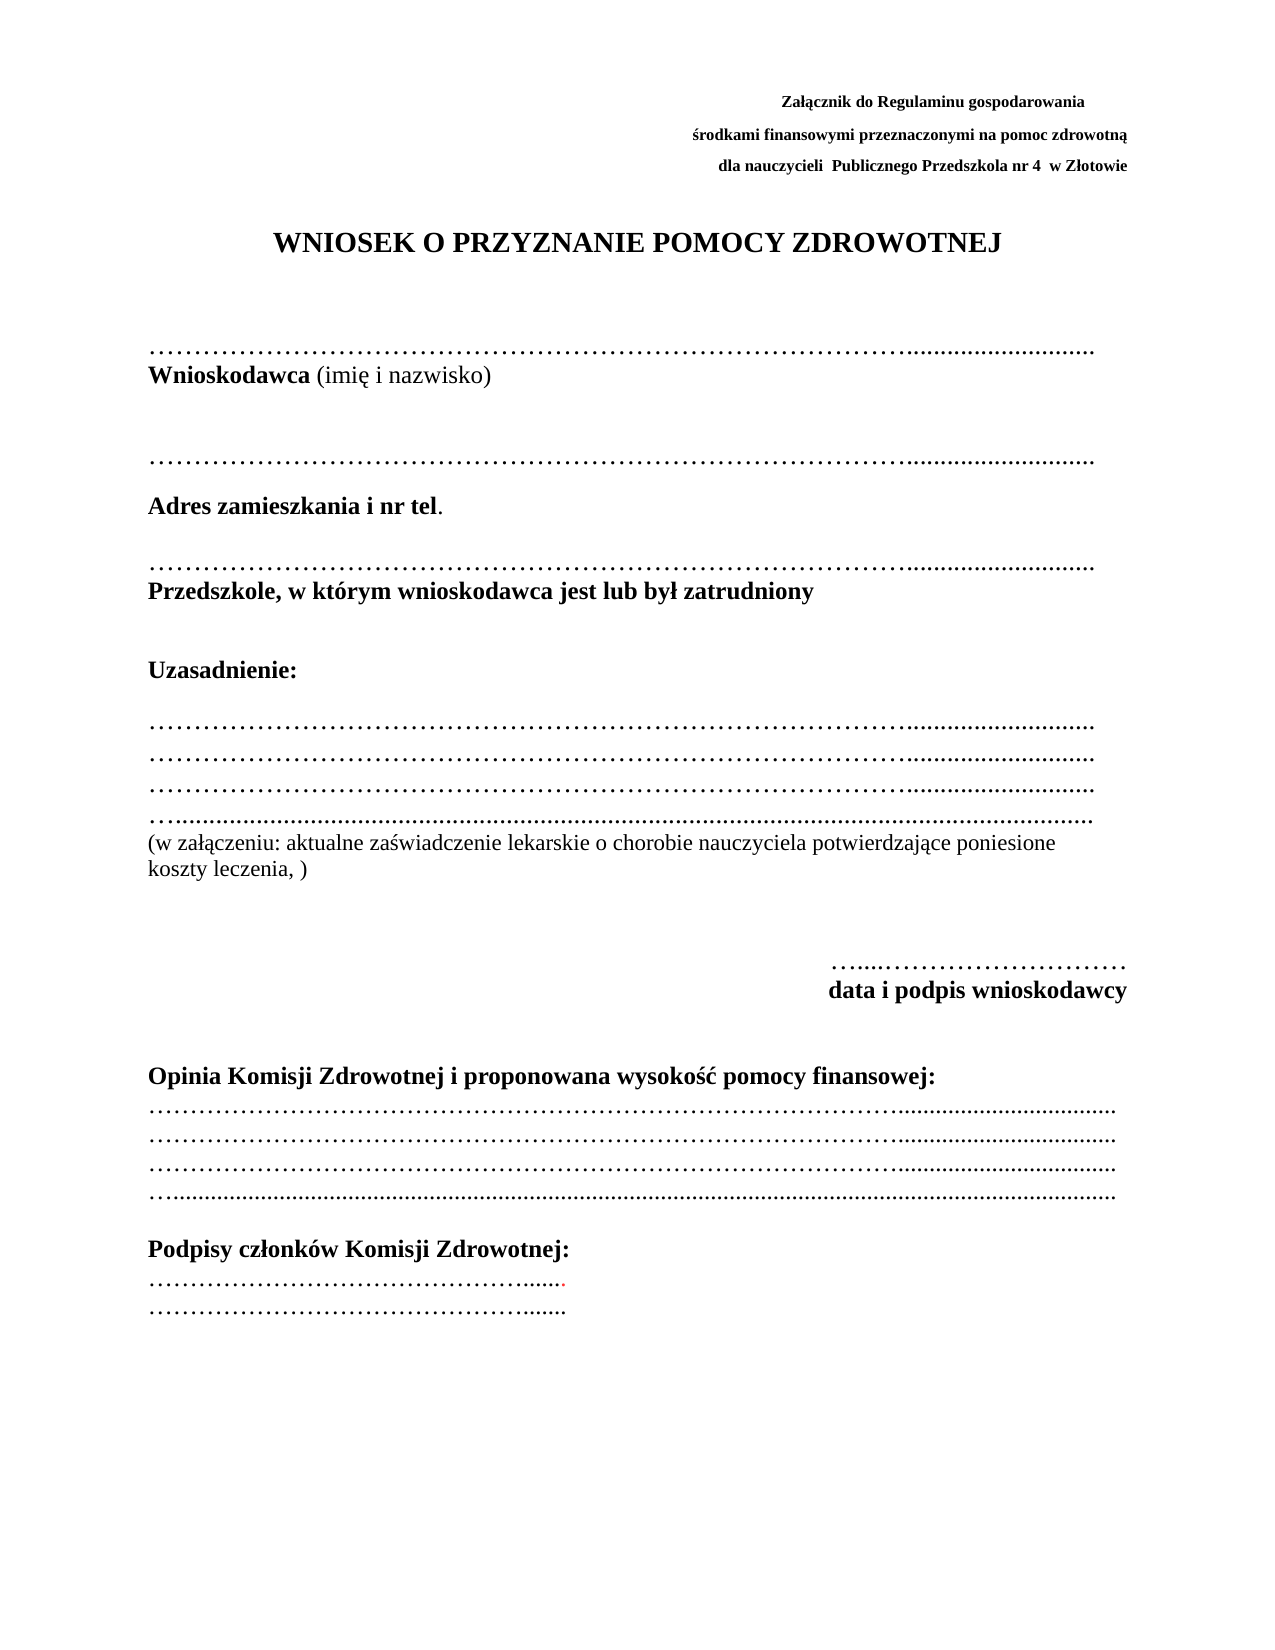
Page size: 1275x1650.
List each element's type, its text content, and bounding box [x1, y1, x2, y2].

text …………………………………………………………………………............................ [148, 736, 1127, 767]
text Wnioskodawca (imię i nazwisko) [148, 361, 1127, 389]
text WNIOSEK O PRZYZNANIE POMOCY ZDROWOTNEJ [148, 225, 1127, 258]
text …........................................................................................................................................ [148, 798, 1127, 829]
text dla nauczycieli Publicznego Przedszkola nr 4 w Złotowie [148, 156, 1127, 175]
text Uzasadnienie: [148, 655, 1127, 684]
text ………………………………………....... [148, 1291, 1127, 1320]
text ………………………………………………………………………………................................... [148, 1119, 1127, 1148]
text …………………………………………………………………………............................ [148, 767, 1127, 798]
text …………………………………………………………………………............................ [148, 329, 1127, 361]
text ………………………………………………………………………………................................... [148, 1090, 1127, 1119]
text środkami finansowymi przeznaczonymi na pomoc zdrowotną [148, 125, 1127, 144]
text …………………………………………………………………………............................ [148, 704, 1127, 736]
text (w załączeniu: aktualne zaświadczenie lekarskie o chorobie nauczyciela potwierdzające poniesione [148, 829, 1127, 855]
text …....................................................................................................................................................... [148, 1176, 1127, 1205]
text …………………………………………………………………………............................ [148, 439, 1127, 470]
text ………………………………………………………………………………................................... [148, 1148, 1127, 1176]
text …………………………………………………………………………............................ [148, 545, 1127, 576]
text Adres zamieszkania i nr tel. [148, 491, 1127, 520]
text Załącznik do Regulaminu gospodarowania [148, 80, 1127, 113]
text data i podpis wnioskodawcy [148, 975, 1127, 1004]
text Opinia Komisji Zdrowotnej i proponowana wysokość pomocy finansowej: [148, 1061, 1127, 1090]
text koszty leczenia, ) [148, 855, 1127, 882]
text …....……………………… [148, 944, 1127, 975]
text Przedszkole, w którym wnioskodawca jest lub był zatrudniony [148, 576, 1127, 605]
text ………………………………………....... [148, 1263, 1127, 1291]
text Podpisy członków Komisji Zdrowotnej: [148, 1234, 1127, 1263]
